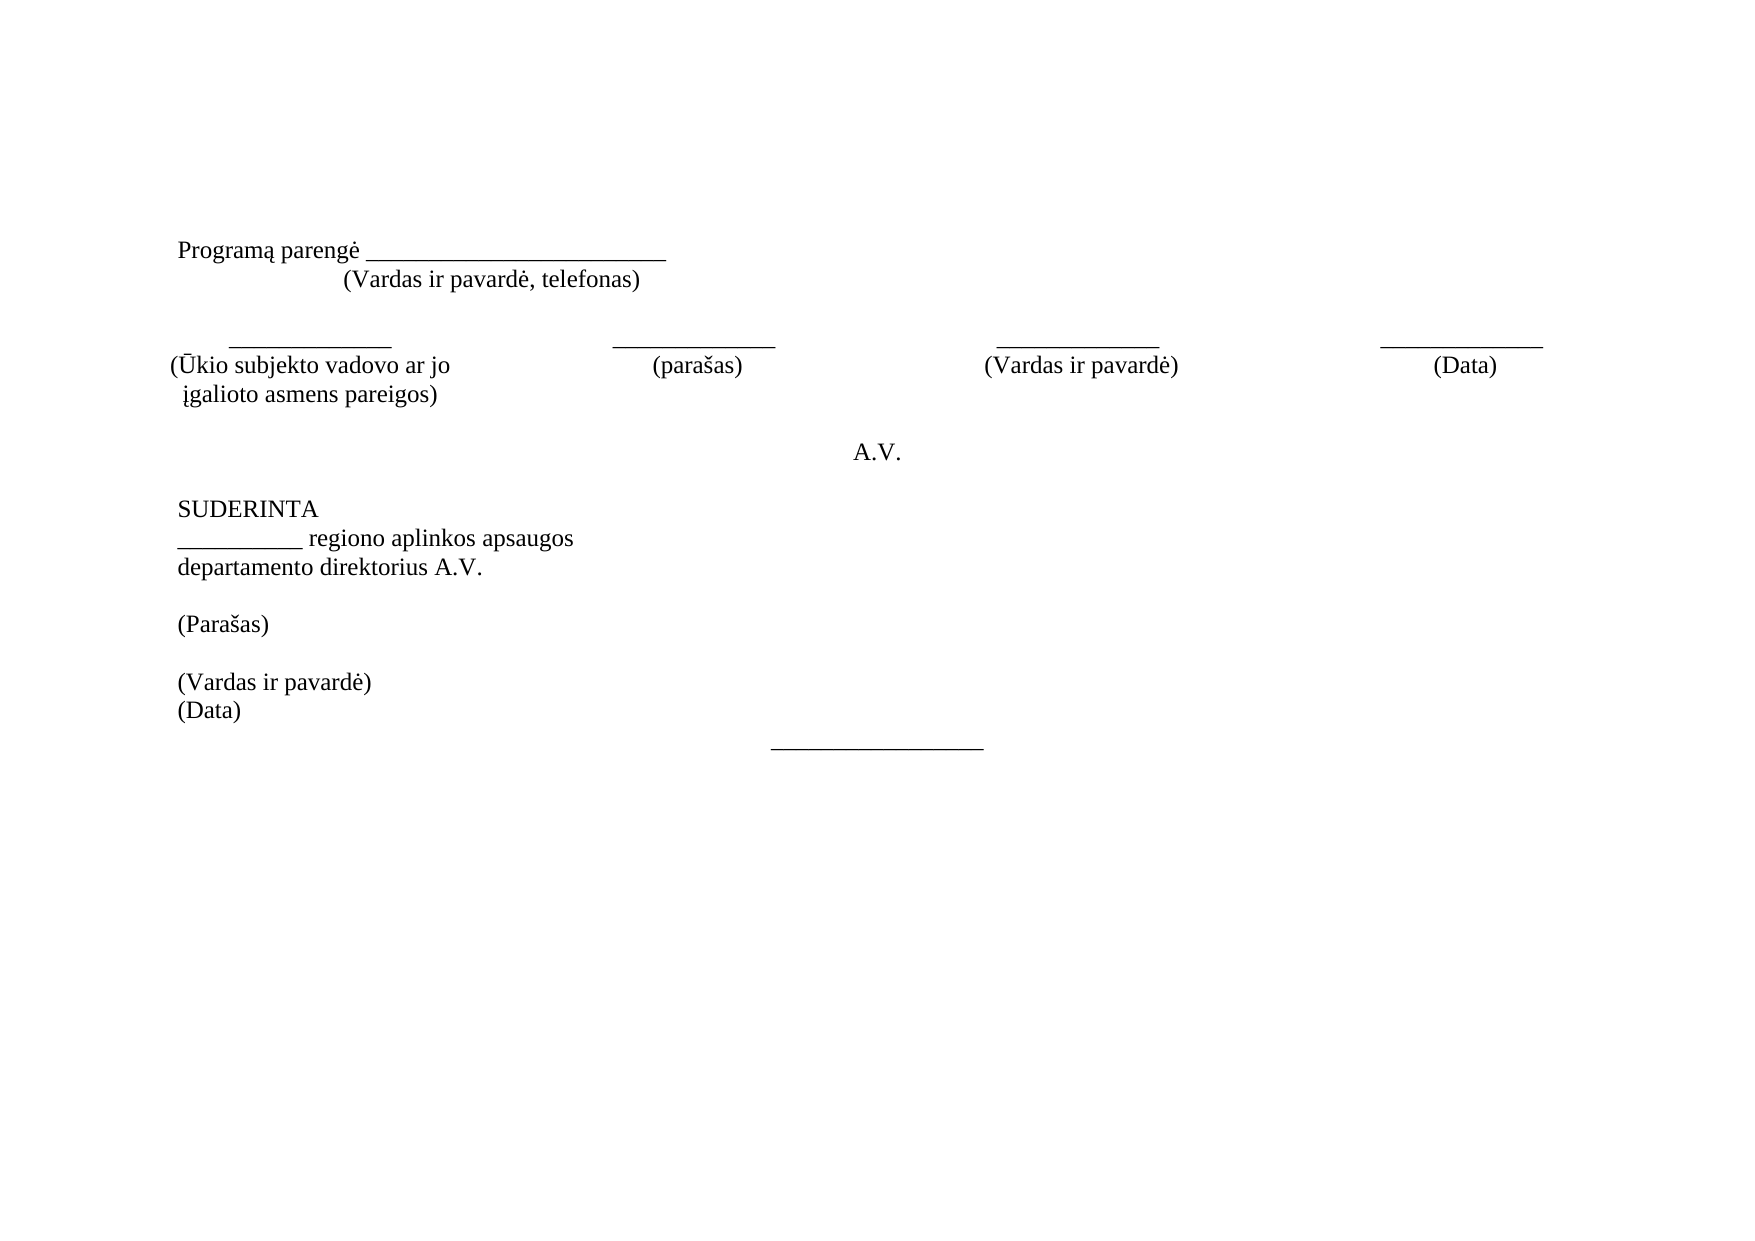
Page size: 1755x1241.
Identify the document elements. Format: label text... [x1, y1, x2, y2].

table_header _____________ (parašas) [502, 322, 886, 408]
text __________ regiono aplinkos apsaugos [118, 523, 1636, 552]
text Programą parengė ________________________ [118, 235, 1636, 264]
text (Vardas ir pavardė, telefonas) [118, 264, 1636, 293]
text (Vardas ir pavardė) [118, 667, 1636, 695]
text A.V. [118, 437, 1636, 465]
table_header _____________ (Ūkio subjekto vadovo ar jo įgalioto asmens pareigos) [118, 322, 502, 408]
text (Parašas) [118, 609, 1636, 638]
table_header _____________ (Data) [1270, 322, 1653, 408]
table_header _____________ (Vardas ir pavardė) [886, 322, 1270, 408]
text (Data) [118, 695, 1636, 724]
text SUDERINTA [118, 494, 1636, 523]
text _________________ [118, 724, 1636, 753]
text departamento direktorius A.V. [118, 552, 1636, 580]
